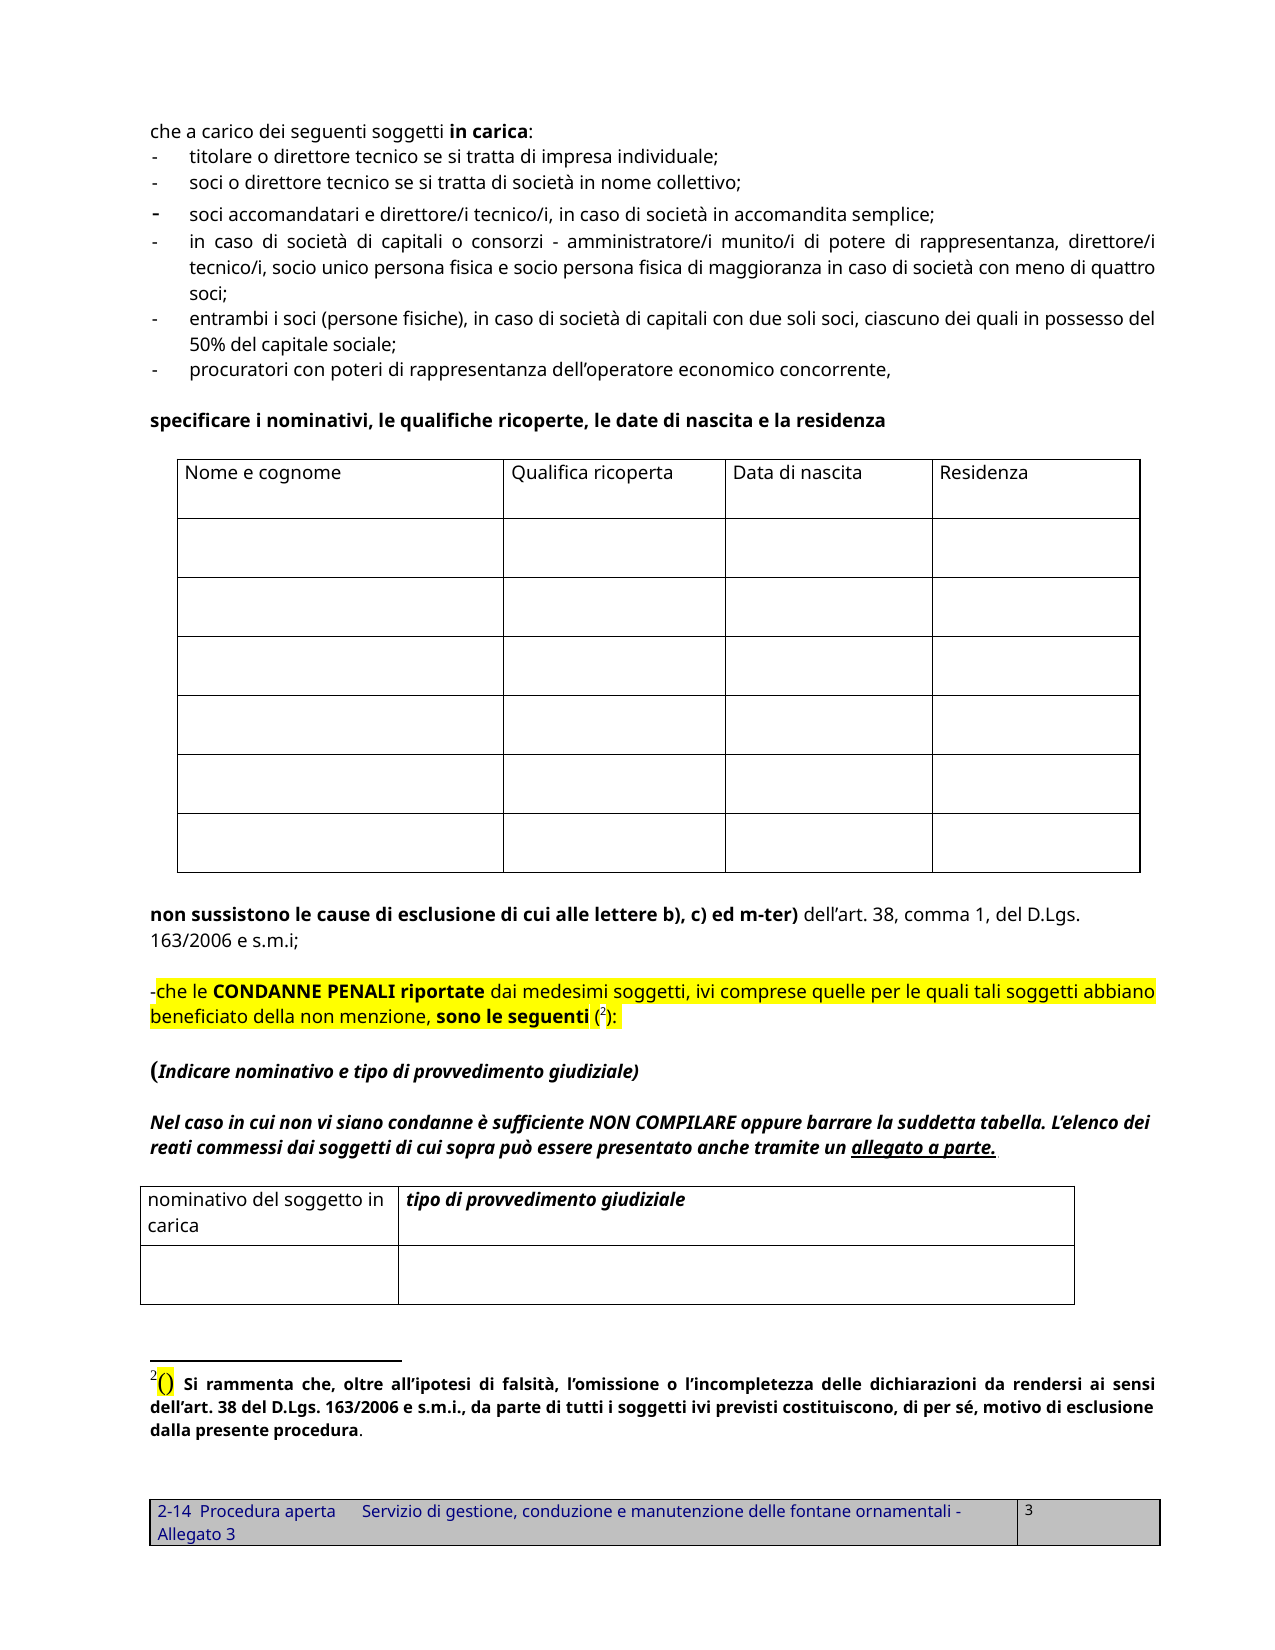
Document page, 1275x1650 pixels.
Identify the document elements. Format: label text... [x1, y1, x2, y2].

text non sussistono le cause di esclusione di cui alle lettere b), c) ed m-ter) dell’art. 38, comma 1, del D.Lgs. 163/2006 e s.m.i; [150, 902, 1156, 953]
text (Indicare nominativo e tipo di provvedimento giudiziale) [150, 1055, 1156, 1083]
list soci accomandatari e direttore/i tecnico/i, in caso di società in accomandita semplice; [152, 195, 1156, 229]
table_cell [178, 814, 503, 872]
table_cell [726, 578, 932, 636]
table_cell [726, 519, 932, 577]
table_header Qualifica ricoperta [504, 460, 725, 517]
table_cell [726, 814, 932, 872]
table_cell [933, 578, 1139, 636]
table_cell [504, 755, 725, 813]
table_cell [141, 1246, 398, 1304]
table_cell [178, 519, 503, 577]
table_cell [399, 1246, 1074, 1304]
table_cell [504, 519, 725, 577]
text specificare i nominativi, le qualifiche ricoperte, le date di nascita e la residenza [150, 407, 1156, 433]
list entrambi i soci (persone fisiche), in caso di società di capitali con due soli soci, ciascuno dei quali in possesso del 50% del capitale sociale; [152, 305, 1156, 356]
table_cell [933, 696, 1139, 754]
table_cell [504, 814, 725, 872]
table_header Nome e cognome [178, 460, 503, 517]
table_cell [726, 696, 932, 754]
table_header tipo di provvedimento giudiziale [399, 1187, 1074, 1245]
text che a carico dei seguenti soggetti in carica: [150, 118, 1156, 144]
table_header nominativo del soggetto in carica [141, 1187, 398, 1245]
table_cell [933, 755, 1139, 813]
table_cell [504, 578, 725, 636]
table_cell [178, 755, 503, 813]
table_cell [178, 578, 503, 636]
table_cell [504, 637, 725, 695]
list in caso di società di capitali o consorzi - amministratore/i munito/i di potere di rappresentanza, direttore/i tecnico/i, socio unico persona fisica e socio persona fisica di maggioranza in caso di società con meno di quattro soci; [152, 229, 1156, 305]
table_header Data di nascita [726, 460, 932, 517]
list titolare o direttore tecnico se si tratta di impresa individuale; [152, 144, 1156, 169]
text -che le CONDANNE PENALI riportate dai medesimi soggetti, ivi comprese quelle per le quali tali soggetti abbiano beneficiato della non menzione, sono le seguenti (): [150, 978, 1156, 1029]
list procuratori con poteri di rappresentanza dell’operatore economico concorrente, [152, 356, 1156, 382]
table_cell [504, 696, 725, 754]
table_cell [178, 637, 503, 695]
table_cell [726, 755, 932, 813]
table_cell [933, 814, 1139, 872]
table_cell [726, 637, 932, 695]
text () Si rammenta che, oltre all’ipotesi di falsità, l’omissione o l’incompletezza delle dichiarazioni da rendersi ai sensi dell’art. 38 del D.Lgs. 163/2006 e s.m.i., da parte di tutti i soggetti ivi previsti costituiscono, di per sé, motivo di esclusione dalla presente procedura. [150, 1367, 1156, 1441]
text Nel caso in cui non vi siano condanne è sufficiente NON COMPILARE oppure barrare la suddetta tabella. L’elenco dei reati commessi dai soggetti di cui sopra può essere presentato anche tramite un allegato a parte. [150, 1109, 1156, 1160]
table_cell [178, 696, 503, 754]
list soci o direttore tecnico se si tratta di società in nome collettivo; [152, 169, 1156, 195]
table_cell [933, 637, 1139, 695]
table_cell [933, 519, 1139, 577]
table_header Residenza [933, 460, 1139, 517]
